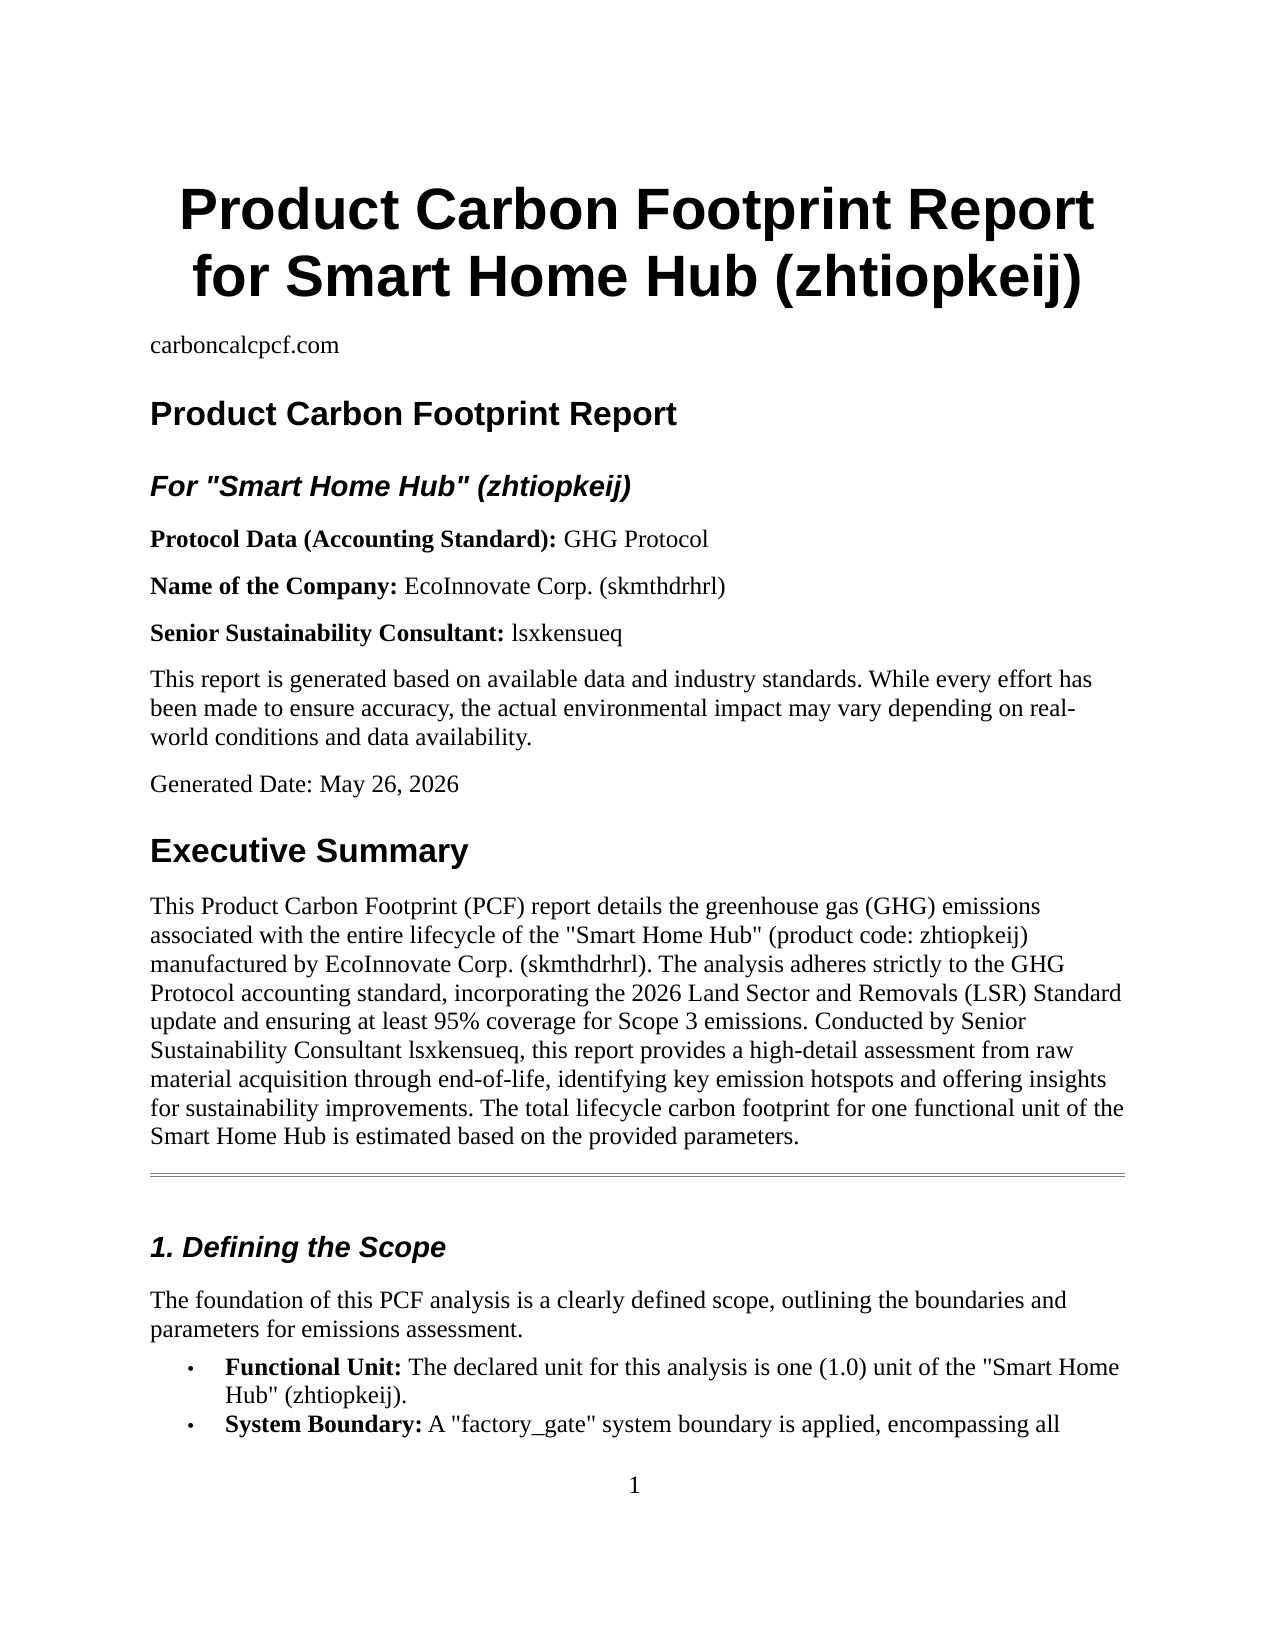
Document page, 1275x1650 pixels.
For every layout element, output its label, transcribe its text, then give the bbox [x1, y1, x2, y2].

text Name of the Company: EcoInnovate Corp. (skmthdrhrl) [150, 571, 1125, 600]
title Product Carbon Footprint Report for Smart Home Hub (zhtiopkeij) [150, 175, 1125, 309]
text Generated Date: May 26, 2026 [150, 769, 1125, 797]
text Protocol Data (Accounting Standard): GHG Protocol [150, 524, 1125, 553]
subtitle For "Smart Home Hub" (zhtiopkeij) [150, 469, 1125, 503]
text This report is generated based on available data and industry standards. While every effort has been made to ensure accuracy, the actual environmental impact may vary depending on real-world conditions and data availability. [150, 664, 1125, 751]
list System Boundary: A "factory_gate" system boundary is applied, encompassing all [187, 1409, 1125, 1438]
text The foundation of this PCF analysis is a clearly defined scope, outlining the boundaries and parameters for emissions assessment. [150, 1285, 1125, 1343]
text Senior Sustainability Consultant: lsxkensueq [150, 618, 1125, 647]
subtitle Product Carbon Footprint Report [150, 393, 1125, 432]
list Functional Unit: The declared unit for this analysis is one (1.0) unit of the "Smart Home Hub" (zhtiopkeij). [187, 1352, 1125, 1409]
subtitle Executive Summary [150, 831, 1125, 870]
text This Product Carbon Footprint (PCF) report details the greenhouse gas (GHG) emissions associated with the entire lifecycle of the "Smart Home Hub" (product code: zhtiopkeij) manufactured by EcoInnovate Corp. (skmthdrhrl). The analysis adheres strictly to the GHG Protocol accounting standard, incorporating the 2026 Land Sector and Removals (LSR) Standard update and ensuring at least 95% coverage for Scope 3 emissions. Conducted by Senior Sustainability Consultant lsxkensueq, this report provides a high-detail assessment from raw material acquisition through end-of-life, identifying key emission hotspots and offering insights for sustainability improvements. The total lifecycle carbon footprint for one functional unit of the Smart Home Hub is estimated based on the provided parameters. [150, 891, 1125, 1150]
text carboncalcpcf.com [150, 331, 1125, 359]
subtitle 1. Defining the Scope [150, 1230, 1125, 1264]
